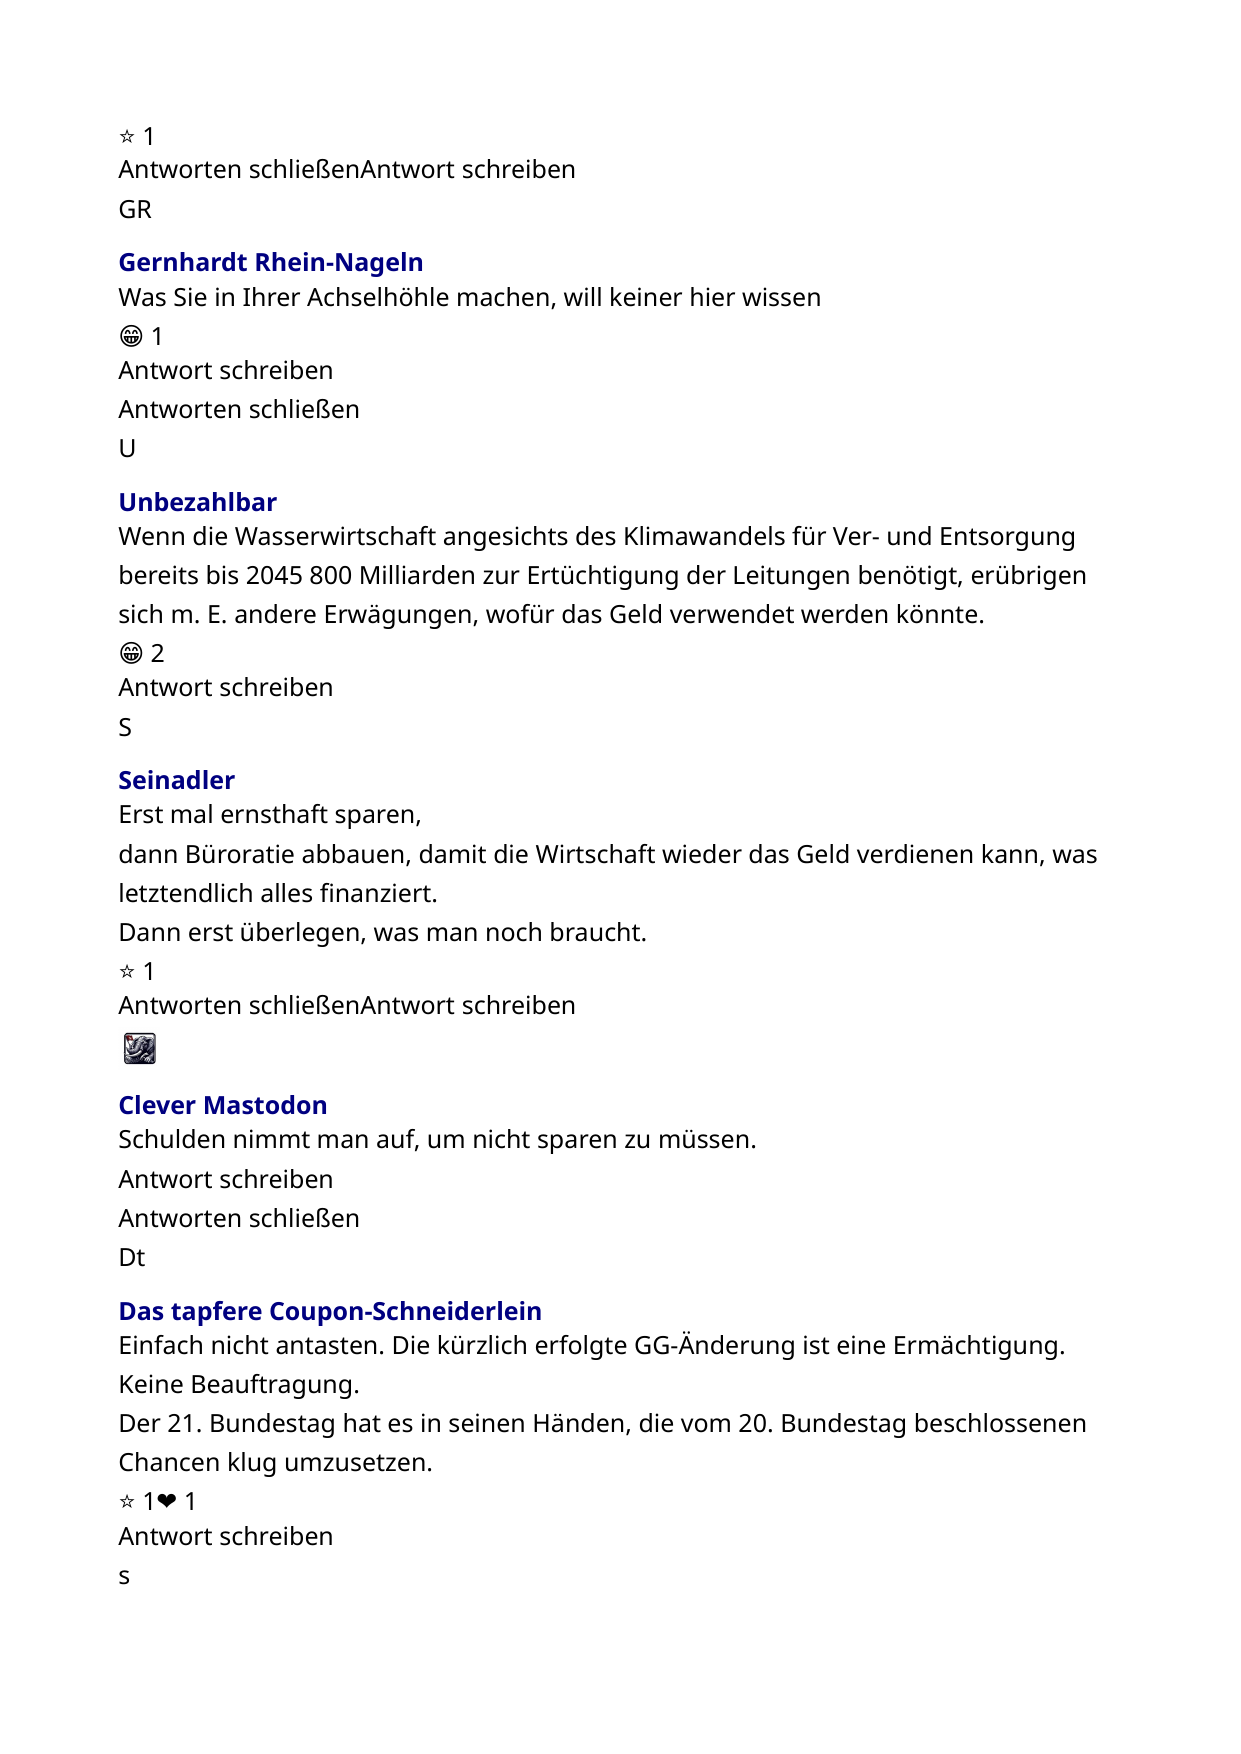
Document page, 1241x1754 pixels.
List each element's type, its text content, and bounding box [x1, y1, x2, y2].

text Antwort schreiben [118, 670, 1122, 704]
text S [118, 709, 1122, 743]
text Einfach nicht antasten. Die kürzlich erfolgte GG-Änderung ist eine Ermächtigung. [118, 1327, 1122, 1361]
text Antworten schließen [118, 392, 1122, 426]
subtitle Clever Mastodon [118, 1088, 1122, 1122]
subtitle Das tapfere Coupon-Schneiderlein [118, 1293, 1122, 1327]
text Antworten schließen [118, 1200, 1122, 1234]
text Antwort schreiben [118, 1518, 1122, 1552]
text Wenn die Wasserwirtschaft angesichts des Klimawandels für Ver- und Entsorgung bereits bis 2045 800 Milliarden zur Ertüchtigung der Leitungen benötigt, erübrigen sich m. E. andere Erwägungen, wofür das Geld verwendet werden könnte. [118, 518, 1122, 631]
text Antworten schließenAntwort schreiben [118, 988, 1122, 1022]
text Keine Beauftragung. [118, 1367, 1122, 1401]
text Der 21. Bundestag hat es in seinen Händen, die vom 20. Bundestag beschlossenen Chancen klug umzusetzen. [118, 1406, 1122, 1479]
text Schulden nimmt man auf, um nicht sparen zu müssen. [118, 1122, 1122, 1156]
text U [118, 431, 1122, 465]
text GR [118, 191, 1122, 225]
text Erst mal ernsthaft sparen, [118, 797, 1122, 831]
text 😁 1 [118, 318, 1122, 352]
text Antwort schreiben [118, 1161, 1122, 1195]
picture [118, 1027, 161, 1070]
text 😁 2 [118, 636, 1122, 670]
text ⭐️ 1❤️ 1 [118, 1484, 1122, 1518]
text Antwort schreiben [118, 352, 1122, 386]
text Was Sie in Ihrer Achselhöhle machen, will keiner hier wissen [118, 279, 1122, 313]
subtitle Unbezahlbar [118, 484, 1122, 518]
subtitle Gernhardt Rhein-Nageln [118, 245, 1122, 279]
text Antworten schließenAntwort schreiben [118, 152, 1122, 186]
text Dann erst überlegen, was man noch braucht. [118, 914, 1122, 949]
text ⭐️ 1 [118, 954, 1122, 988]
subtitle Seinadler [118, 763, 1122, 797]
text ⭐️ 1 [118, 118, 1122, 152]
text Dt [118, 1239, 1122, 1274]
text s [118, 1557, 1122, 1591]
text dann Büroratie abbauen, damit die Wirtschaft wieder das Geld verdienen kann, was letztendlich alles finanziert. [118, 836, 1122, 909]
